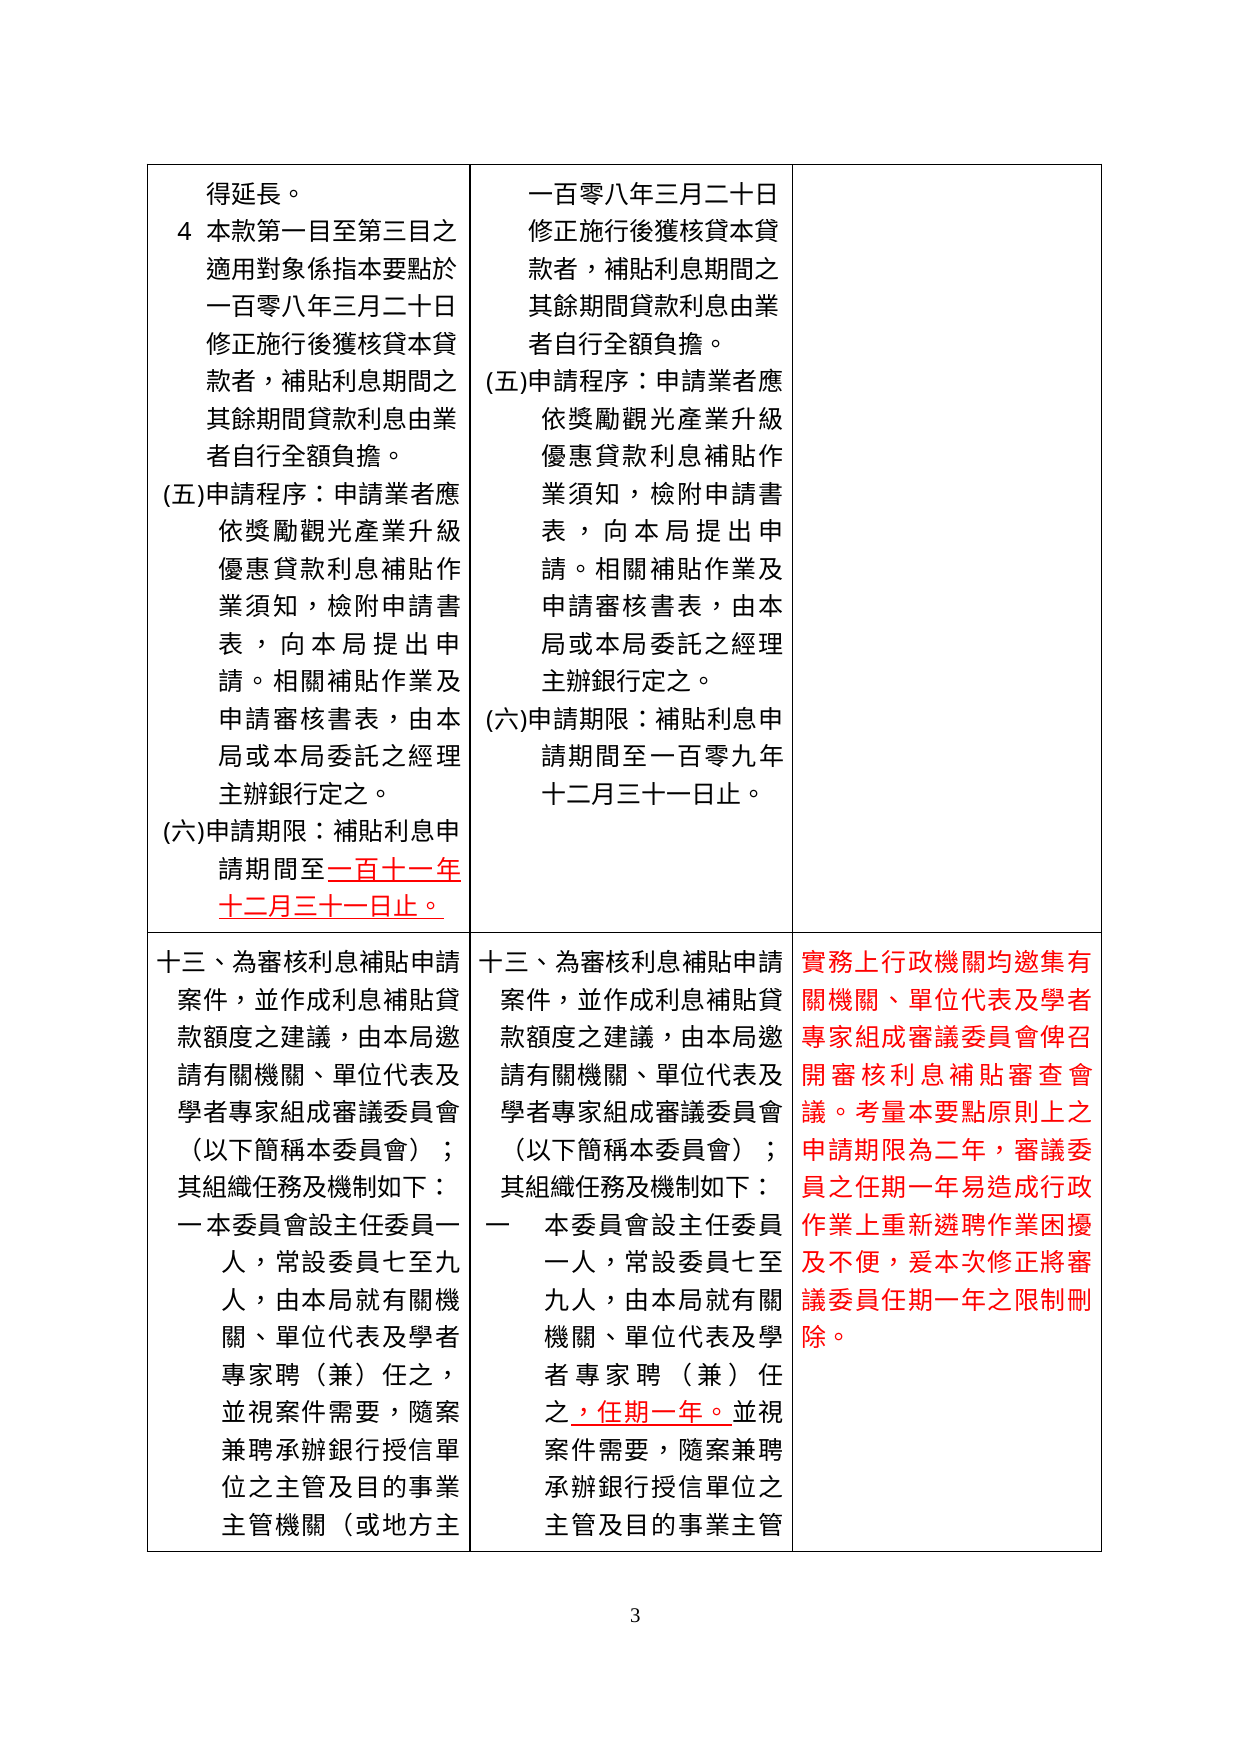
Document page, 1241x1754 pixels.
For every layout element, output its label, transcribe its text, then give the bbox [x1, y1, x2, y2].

table_cell 實務上行政機關均邀集有關機關、單位代表及學者專家組成審議委員會俾召開審核利息補貼審查會議。考量本要點原則上之申請期限為二年，審議委員之任期一年易造成行政作業上重新遴聘作業困擾及不便，爰本次修正將審議委員任期一年之限制刪除。 [793, 933, 1101, 1551]
table_cell 十三、為審核利息補貼申請案件，並作成利息補貼貸款額度之建議，由本局邀請有關機關、單位代表及學者專家組成審議委員會（以下簡稱本委員會）；其組織任務及機制如下： 本委員會設主任委員一人，常設委員七至九人，由本局就有關機關、單位代表及學者專家聘（兼）任之，並視案件需要，隨案兼聘承辦銀行授信單位之主管及目的事業主管機關（或地方主管機關）一至二人為成員，參與討論及表決，並於結案後解聘。 本委員會任務：審核申請案件貸款用途、執行成效（視需要得實地查證）做成利息補貼額度之建議，以及其他建議事項。 本委員會原則上二個月召開一次，另得視實際需要不定期召開。委員應公正辦理審查作業，審查及出席會議應親自為之。 本委員會會議之決議，應有委員總額二分之ㄧ以上出席，始得開議。出席委員三分之二以上之同意行之。 審議委員有下列情形之ㄧ者，應予迴避，不得參與審議： 本人及配偶擔任申請產業之任何職位或卸任未滿一年者。 本人及配偶與申請產業之發起人、董監事、經理人或持有百分之十以上股份之股東，有配偶、直系親屬或三等親以內之旁系血親關係者。 本人及配偶與申請產業之發起人、董監事、經理人或持有百分之十以上股份之股東，有共同經營事業或分享利益之關係者。 [148, 933, 469, 1551]
table_cell 十二、利息補貼： 本局對於獲核貸本貸款且正常還款及繳交貸款利息之觀光產業，得提供利息補貼措施。但營運周轉金除外，不予利息補貼。利息補貼各項要件如下： 補貼對象：自九十一年六月二十七日本要點公告後，獲銀行核貸獎勵觀光產業優惠貸款，且必須經本局審核同意補貼利息之觀光旅館業、旅館業、觀光遊樂及旅行業。 利息補貼條件： 須正常還款及繳交貸款利息，逾期繳納本息達二個月，本局得終止補貼利息。 列入補貼利息之貸款資金，其用途必須確實投資於更新設備、整（修）建、擴建、重建營業場所及資本性修繕等與提升旅遊及住宿品質有關之項目，且必須已購置完成或完工啟用。貸款資金用途含購置土地與提昇品質無關之支出項目，應予扣除，不予列入利息補貼之計算額度。 補貼總經費於本局編列相關預算內支付。若當年度預算額度用罄時，對於已審核通過之觀光產業，得列入次一年度之優先補貼對象。 (三)補貼利率：本要點於一百零八年三月二十日修正施行後獲核貸本貸款者，按年利率補貼百分之一．六五，其餘由業者負擔。 (四)補貼期間： 觀光遊樂業、旅行業其補貼利息期間為期七年。 領有效期內星級旅館標識之觀光旅館業、旅館業其補貼利息期間為期七年。其於利息補貼期間內，星級旅館標識有效期間屆滿者，應於屆滿前參加回評並取得星級旅館標識，未取得者，終止其星級旅館標識有效期屆滿後之利息補貼。 未領有效期內星級旅館標識之觀光旅館業、旅館業其補貼利息期間為期三年；其於獲同意利息補貼後取得星級旅館標識，利息補貼期間不得延長。 本款第一目至第三目之適用對象係指本要點於一百零八年三月二十日修正施行後獲核貸本貸款者，補貼利息期間之其餘期間貸款利息由業者自行全額負擔。 (五)申請程序：申請業者應依獎勵觀光產業升級優惠貸款利息補貼作業須知，檢附申請書表，向本局提出申請。相關補貼作業及申請審核書表，由本局或本局委託之經理主辦銀行定之。 (六)申請期限：補貼利息申請期間至一百十一年十二月三十一日止。 [148, 165, 469, 932]
table_cell 一百零八年三月二十日修正施行後獲核貸本貸款者，補貼利息期間之其餘期間貸款利息由業者自行全額負擔。 (五)申請程序：申請業者應依獎勵觀光產業升級優惠貸款利息補貼作業須知，檢附申請書表，向本局提出申請。相關補貼作業及申請審核書表，由本局或本局委託之經理主辦銀行定之。 (六)申請期限：補貼利息申請期間至一百零九年十二月三十一日止。 [471, 165, 792, 932]
table_cell [793, 165, 1101, 932]
table_cell 十三、為審核利息補貼申請案件，並作成利息補貼貸款額度之建議，由本局邀請有關機關、單位代表及學者專家組成審議委員會（以下簡稱本委員會）；其組織任務及機制如下： 本委員會設主任委員一人，常設委員七至九人，由本局就有關機關、單位代表及學者專家聘（兼）任之，任期一年。並視案件需要，隨案兼聘承辦銀行授信單位之主管及目的事業主管機關（或地方主管機關）一至二人為成員，參與討論及表決，並於結案後解聘。 本委員會任務：審核申請案件貸款用途、執行成效（視需要得實地查證）做成利息補貼額度之建議，以及其他建議事項。 本委員會原則上二個月召開一次，另得視實際需要不定期召開。委員應公正辦理審查作業，審查及出席會議應親自為之。 本委員會會議之決議，應有委員總額二分之ㄧ以上出席，始得開議。出席委員三分之二以上之同意行之。 審議委員有下列情形之ㄧ者，應予迴避，不得參與審議： 本人及配偶擔任申請產業之任何職位或卸任未滿一年者。 本人及配偶與申請產業之發起人、董監事、經理人或持有百分之十以上股份之股東，有配偶、直系親屬或三等親以內之旁系血親關係者。 本人及配偶與申請產業之發起人、董監事、經理人或持有百分之十以上股份之股東，有共同經營事業或分享利益之關係者。 [471, 933, 792, 1551]
